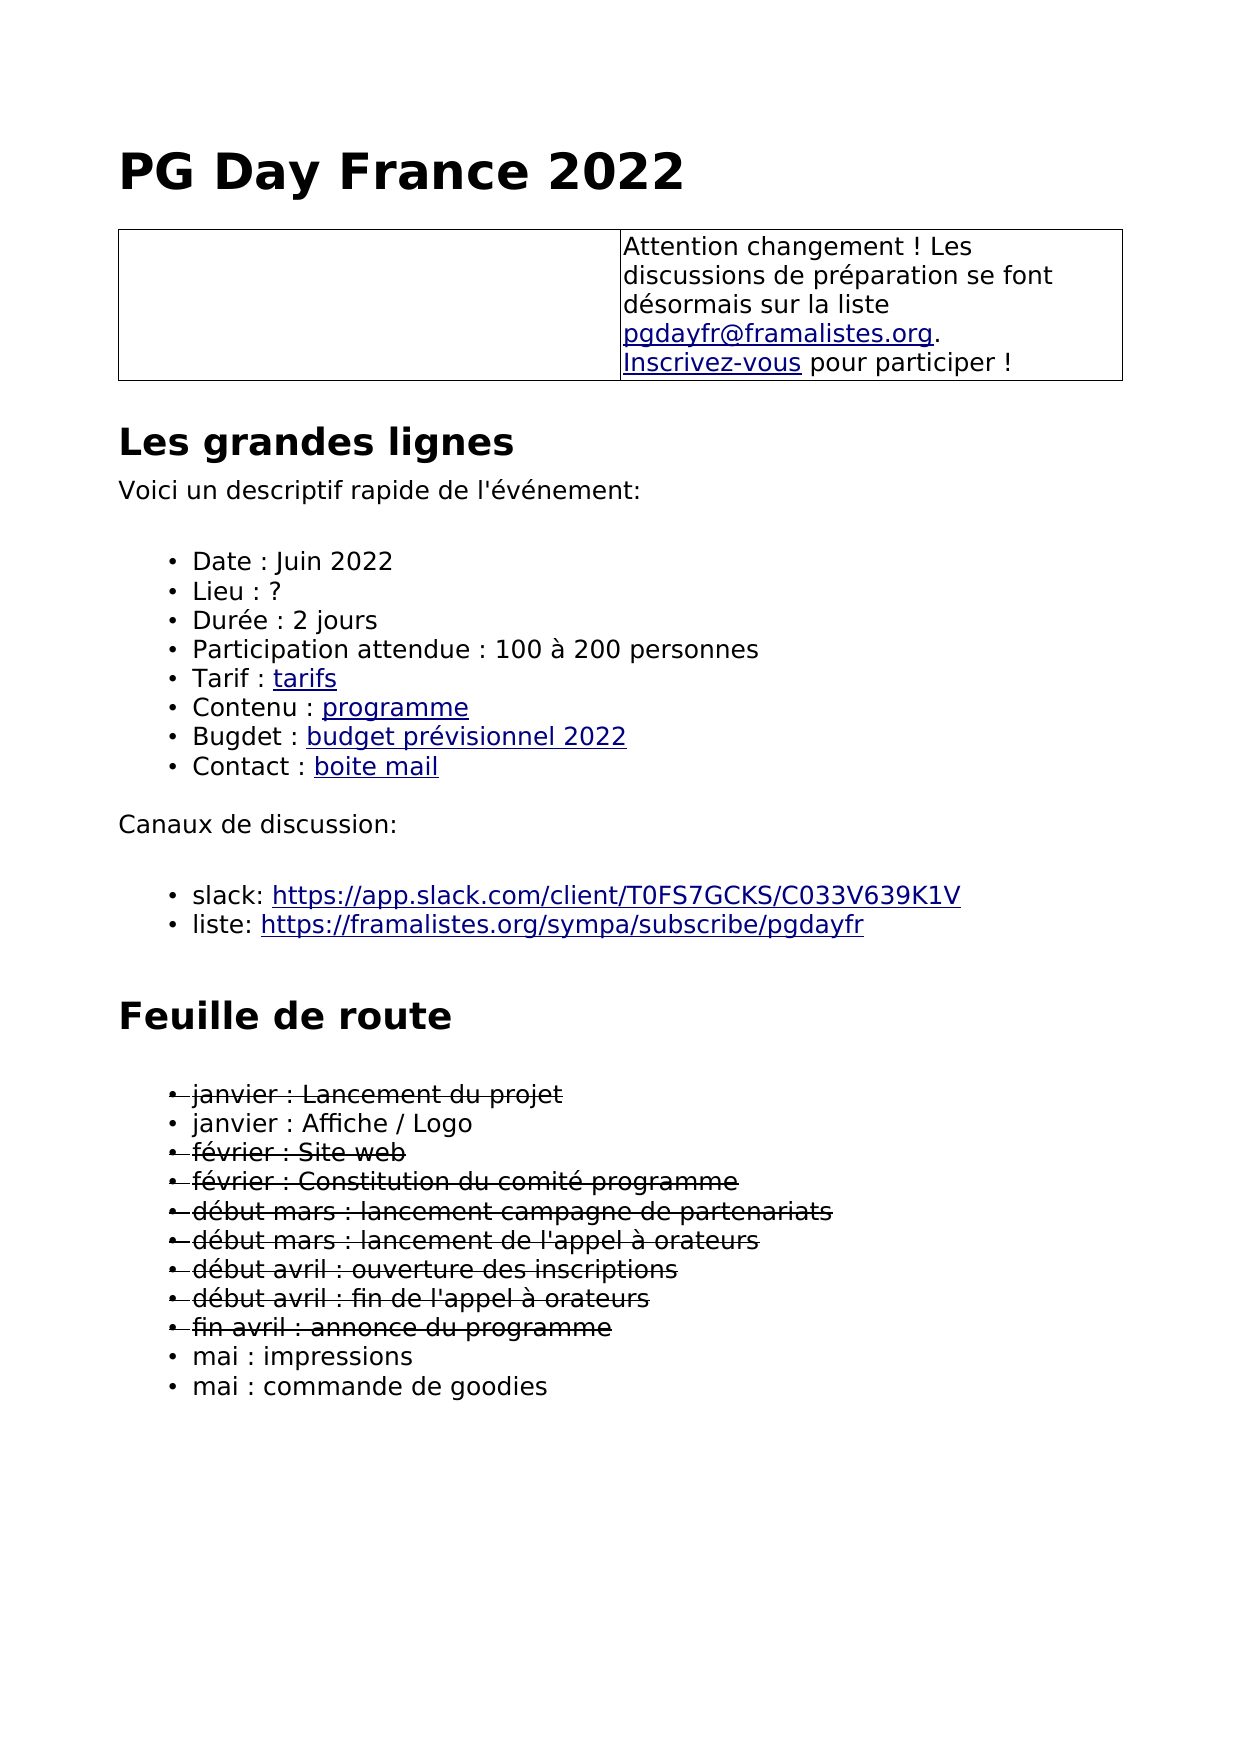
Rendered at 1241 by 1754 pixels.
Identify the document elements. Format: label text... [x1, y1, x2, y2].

list janvier : Affiche / Logo [177, 1109, 1122, 1138]
subtitle PG Day France 2022 [118, 143, 1122, 201]
list début mars : lancement de l'appel à orateurs [177, 1226, 1122, 1255]
list début avril : fin de l'appel à orateurs [177, 1284, 1122, 1313]
list Date : Juin 2022 [177, 548, 1122, 577]
list février : Site web [177, 1138, 1122, 1167]
list fin avril : annonce du programme [177, 1313, 1122, 1342]
list Durée : 2 jours [177, 606, 1122, 635]
table_header Attention changement ! Les discussions de préparation se font désormais sur la liste pgdayfr@framalistes.org. Inscrivez-vous pour participer ! [621, 230, 1122, 380]
list Participation attendue : 100 à 200 personnes [177, 635, 1122, 664]
list mai : impressions [177, 1342, 1122, 1372]
text Canaux de discussion: [118, 810, 1122, 839]
list mai : commande de goodies [177, 1372, 1122, 1401]
list Bugdet : budget prévisionnel 2022 [177, 723, 1122, 752]
list février : Constitution du comité programme [177, 1167, 1122, 1197]
list Contact : boite mail [177, 752, 1122, 781]
subtitle Feuille de route [118, 994, 1122, 1038]
subtitle Les grandes lignes [118, 420, 1122, 464]
list liste: https://framalistes.org/sympa/subscribe/pgdayfr [177, 911, 1122, 940]
list Tarif : tarifs [177, 664, 1122, 693]
list début avril : ouverture des inscriptions [177, 1255, 1122, 1284]
list début mars : lancement campagne de partenariats [177, 1197, 1122, 1226]
list janvier : Lancement du projet [177, 1080, 1122, 1109]
list Contenu : programme [177, 693, 1122, 723]
list Lieu : ? [177, 577, 1122, 606]
table_header [119, 230, 620, 380]
text Voici un descriptif rapide de l'événement: [118, 476, 1122, 506]
list slack: https://app.slack.com/client/T0FS7GCKS/C033V639K1V [177, 882, 1122, 911]
